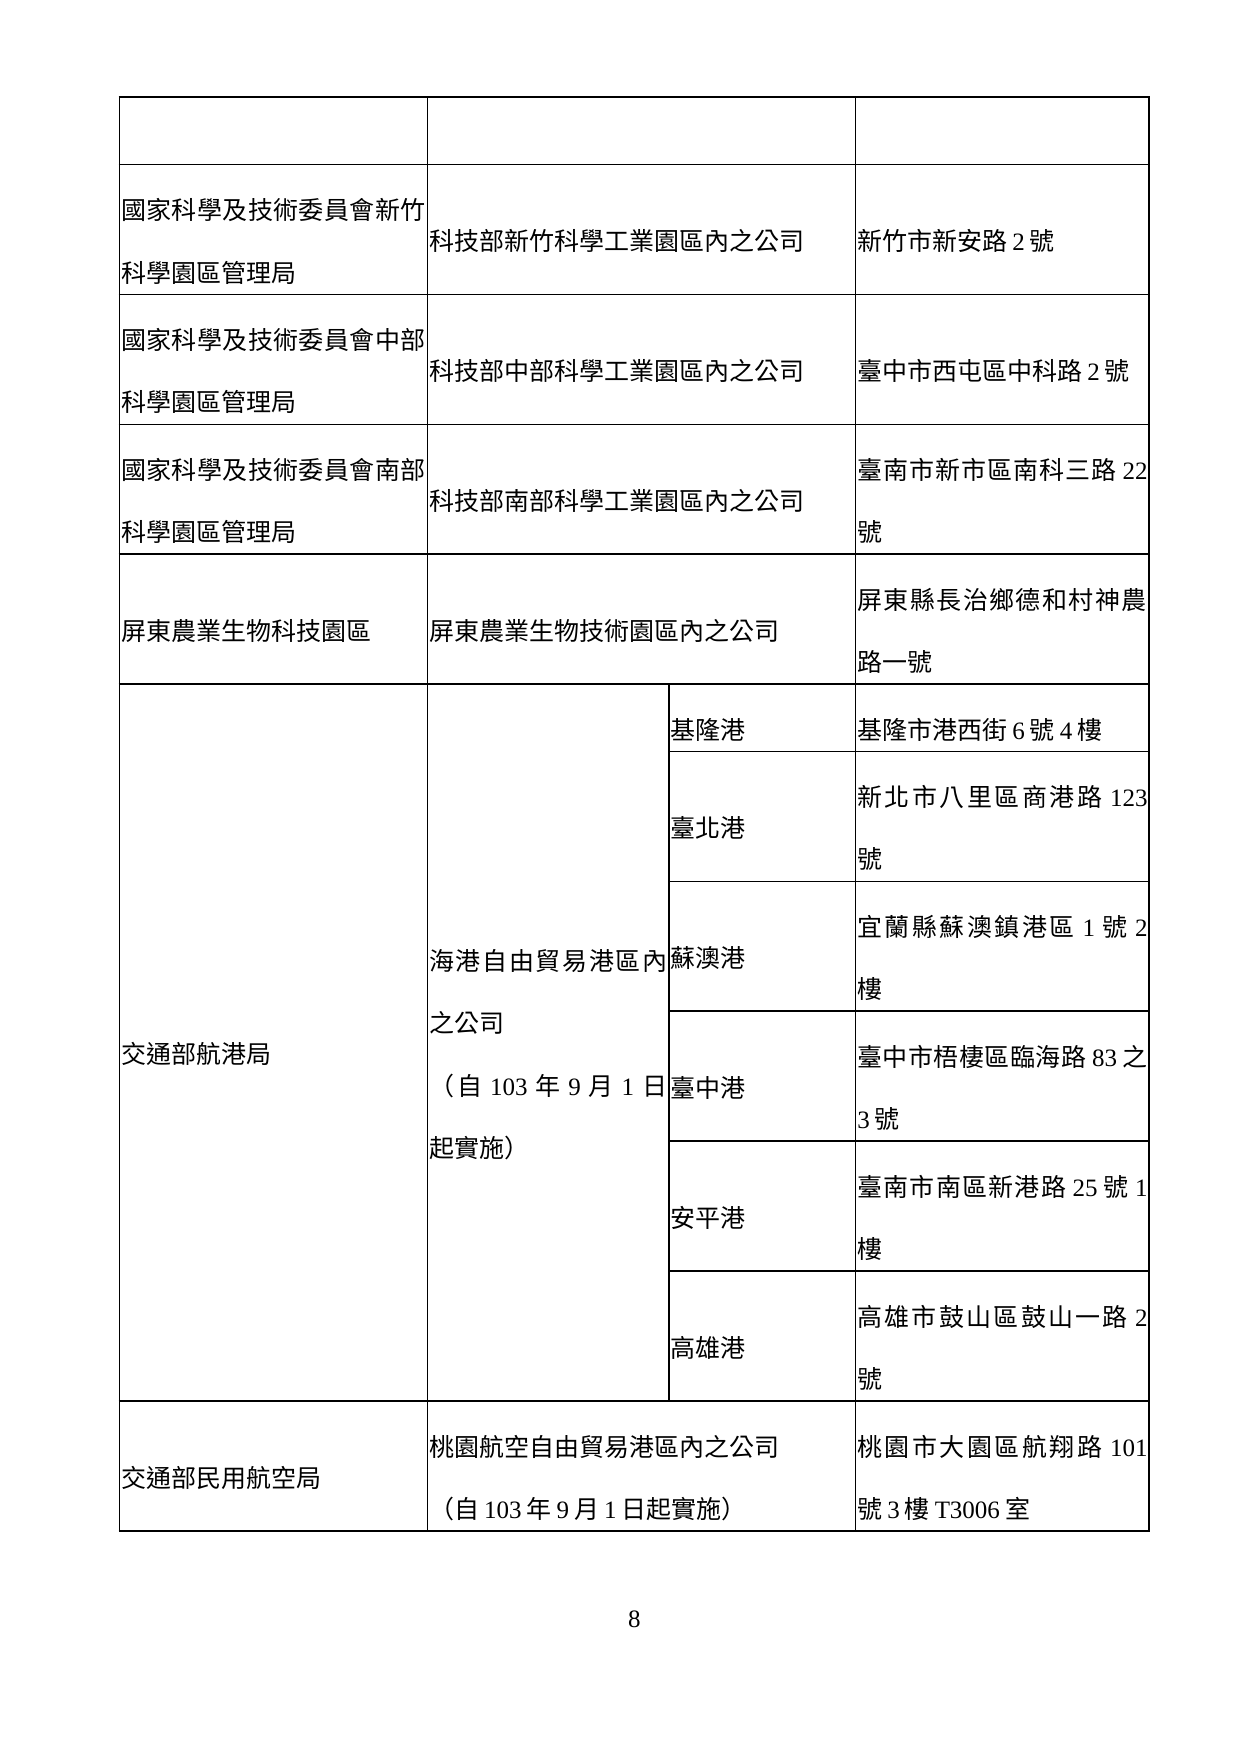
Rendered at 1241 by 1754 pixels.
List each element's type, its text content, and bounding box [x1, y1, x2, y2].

table_cell 科技部中部科學工業園區內之公司 [428, 295, 855, 423]
table_cell 國家科學及技術委員會南部科學園區管理局 [120, 425, 427, 553]
table_cell 臺中市梧棲區臨海路83之3號 [856, 1012, 1148, 1140]
table_cell 交通部航港局 [120, 685, 427, 1400]
table_cell 臺中港 [670, 1012, 855, 1140]
table_cell 屏東農業生物科技園區 [120, 555, 427, 683]
table_cell [856, 98, 1148, 164]
table_cell 科技部南部科學工業園區內之公司 [428, 425, 855, 553]
table_cell [428, 98, 855, 164]
table_cell 交通部民用航空局 [120, 1402, 427, 1530]
table_cell 臺南市新市區南科三路22號 [856, 425, 1148, 553]
table_cell 宜蘭縣蘇澳鎮港區1號2樓 [856, 882, 1148, 1010]
table_cell 屏東農業生物技術園區內之公司 [428, 555, 855, 683]
table_cell 臺北港 [670, 752, 855, 881]
table_cell 科技部新竹科學工業園區內之公司 [428, 165, 855, 293]
table_cell 海港自由貿易港區內之公司 （自103年9月1日起實施） [428, 685, 668, 1400]
table_cell 基隆港 [670, 685, 855, 751]
table_cell 國家科學及技術委員會中部科學園區管理局 [120, 295, 427, 423]
table_cell 安平港 [670, 1142, 855, 1270]
table_cell 桃園市大園區航翔路101號3樓T3006室 [856, 1402, 1148, 1530]
table_cell 屏東縣長治鄉德和村神農路一號 [856, 555, 1148, 683]
table_cell 基隆市港西街6號4樓 [856, 685, 1148, 751]
table_cell 臺中市西屯區中科路2號 [856, 295, 1148, 423]
table_cell 國家科學及技術委員會新竹科學園區管理局 [120, 165, 427, 293]
table_cell 高雄港 [670, 1272, 855, 1400]
table_cell 蘇澳港 [670, 882, 855, 1010]
table_cell [120, 98, 427, 164]
table_cell 新竹市新安路2號 [856, 165, 1148, 293]
table_cell 新北市八里區商港路123號 [856, 752, 1148, 881]
table_cell 臺南市南區新港路25號1樓 [856, 1142, 1148, 1270]
table_cell 高雄市鼓山區鼓山一路2號 [856, 1272, 1148, 1400]
table_cell 桃園航空自由貿易港區內之公司 （自103年9月1日起實施） [428, 1402, 855, 1530]
